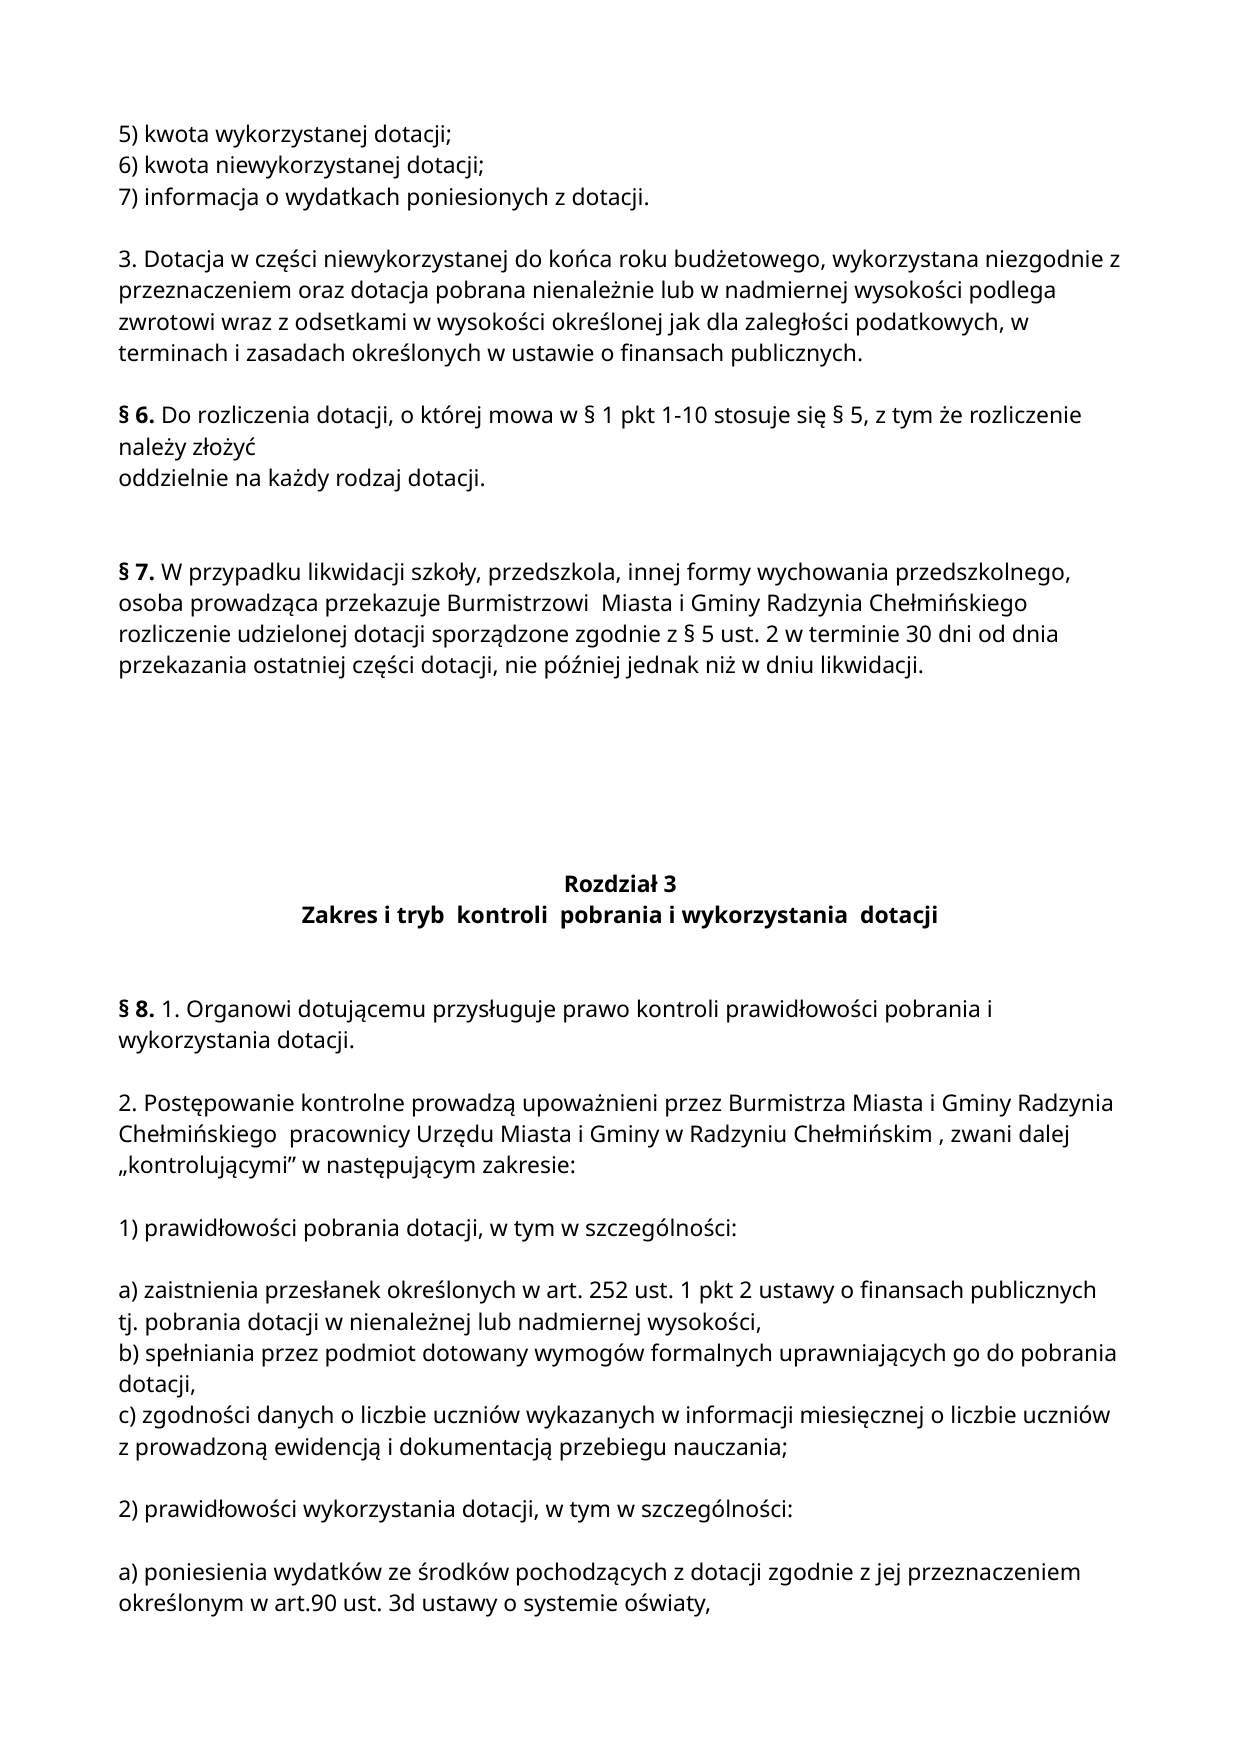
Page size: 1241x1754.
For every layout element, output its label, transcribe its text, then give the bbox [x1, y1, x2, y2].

text oddzielnie na każdy rodzaj dotacji. [118, 462, 1122, 493]
text Rozdział 3 [118, 868, 1122, 899]
text § 7. W przypadku likwidacji szkoły, przedszkola, innej formy wychowania przedszkolnego, osoba prowadząca przekazuje Burmistrzowi Miasta i Gminy Radzynia Chełmińskiego rozliczenie udzielonej dotacji sporządzone zgodnie z § 5 ust. 2 w terminie 30 dni od dnia przekazania ostatniej części dotacji, nie później jednak niż w dniu likwidacji. [118, 556, 1122, 681]
text § 8. 1. Organowi dotującemu przysługuje prawo kontroli prawidłowości pobrania i wykorzystania dotacji. [118, 993, 1122, 1056]
text 1) prawidłowości pobrania dotacji, w tym w szczególności: [118, 1212, 1122, 1243]
text 3. Dotacja w części niewykorzystanej do końca roku budżetowego, wykorzystana niezgodnie z przeznaczeniem oraz dotacja pobrana nienależnie lub w nadmiernej wysokości podlega zwrotowi wraz z odsetkami w wysokości określonej jak dla zaległości podatkowych, w terminach i zasadach określonych w ustawie o finansach publicznych. [118, 243, 1122, 368]
text a) poniesienia wydatków ze środków pochodzących z dotacji zgodnie z jej przeznaczeniem określonym w art.90 ust. 3d ustawy o systemie oświaty, [118, 1556, 1122, 1618]
text 5) kwota wykorzystanej dotacji; [118, 118, 1122, 149]
text 2. Postępowanie kontrolne prowadzą upoważnieni przez Burmistrza Miasta i Gminy Radzynia Chełmińskiego pracownicy Urzędu Miasta i Gminy w Radzyniu Chełmińskim , zwani dalej „kontrolującymi” w następującym zakresie: [118, 1087, 1122, 1181]
text 7) informacja o wydatkach poniesionych z dotacji. [118, 181, 1122, 212]
text § 6. Do rozliczenia dotacji, o której mowa w § 1 pkt 1-10 stosuje się § 5, z tym że rozliczenie należy złożyć [118, 399, 1122, 462]
text b) spełniania przez podmiot dotowany wymogów formalnych uprawniających go do pobrania dotacji, [118, 1337, 1122, 1399]
text 6) kwota niewykorzystanej dotacji; [118, 149, 1122, 181]
text 2) prawidłowości wykorzystania dotacji, w tym w szczególności: [118, 1493, 1122, 1524]
text c) zgodności danych o liczbie uczniów wykazanych w informacji miesięcznej o liczbie uczniów z prowadzoną ewidencją i dokumentacją przebiegu nauczania; [118, 1399, 1122, 1462]
text a) zaistnienia przesłanek określonych w art. 252 ust. 1 pkt 2 ustawy o finansach publicznych tj. pobrania dotacji w nienależnej lub nadmiernej wysokości, [118, 1274, 1122, 1337]
text Zakres i tryb kontroli pobrania i wykorzystania dotacji [118, 899, 1122, 931]
